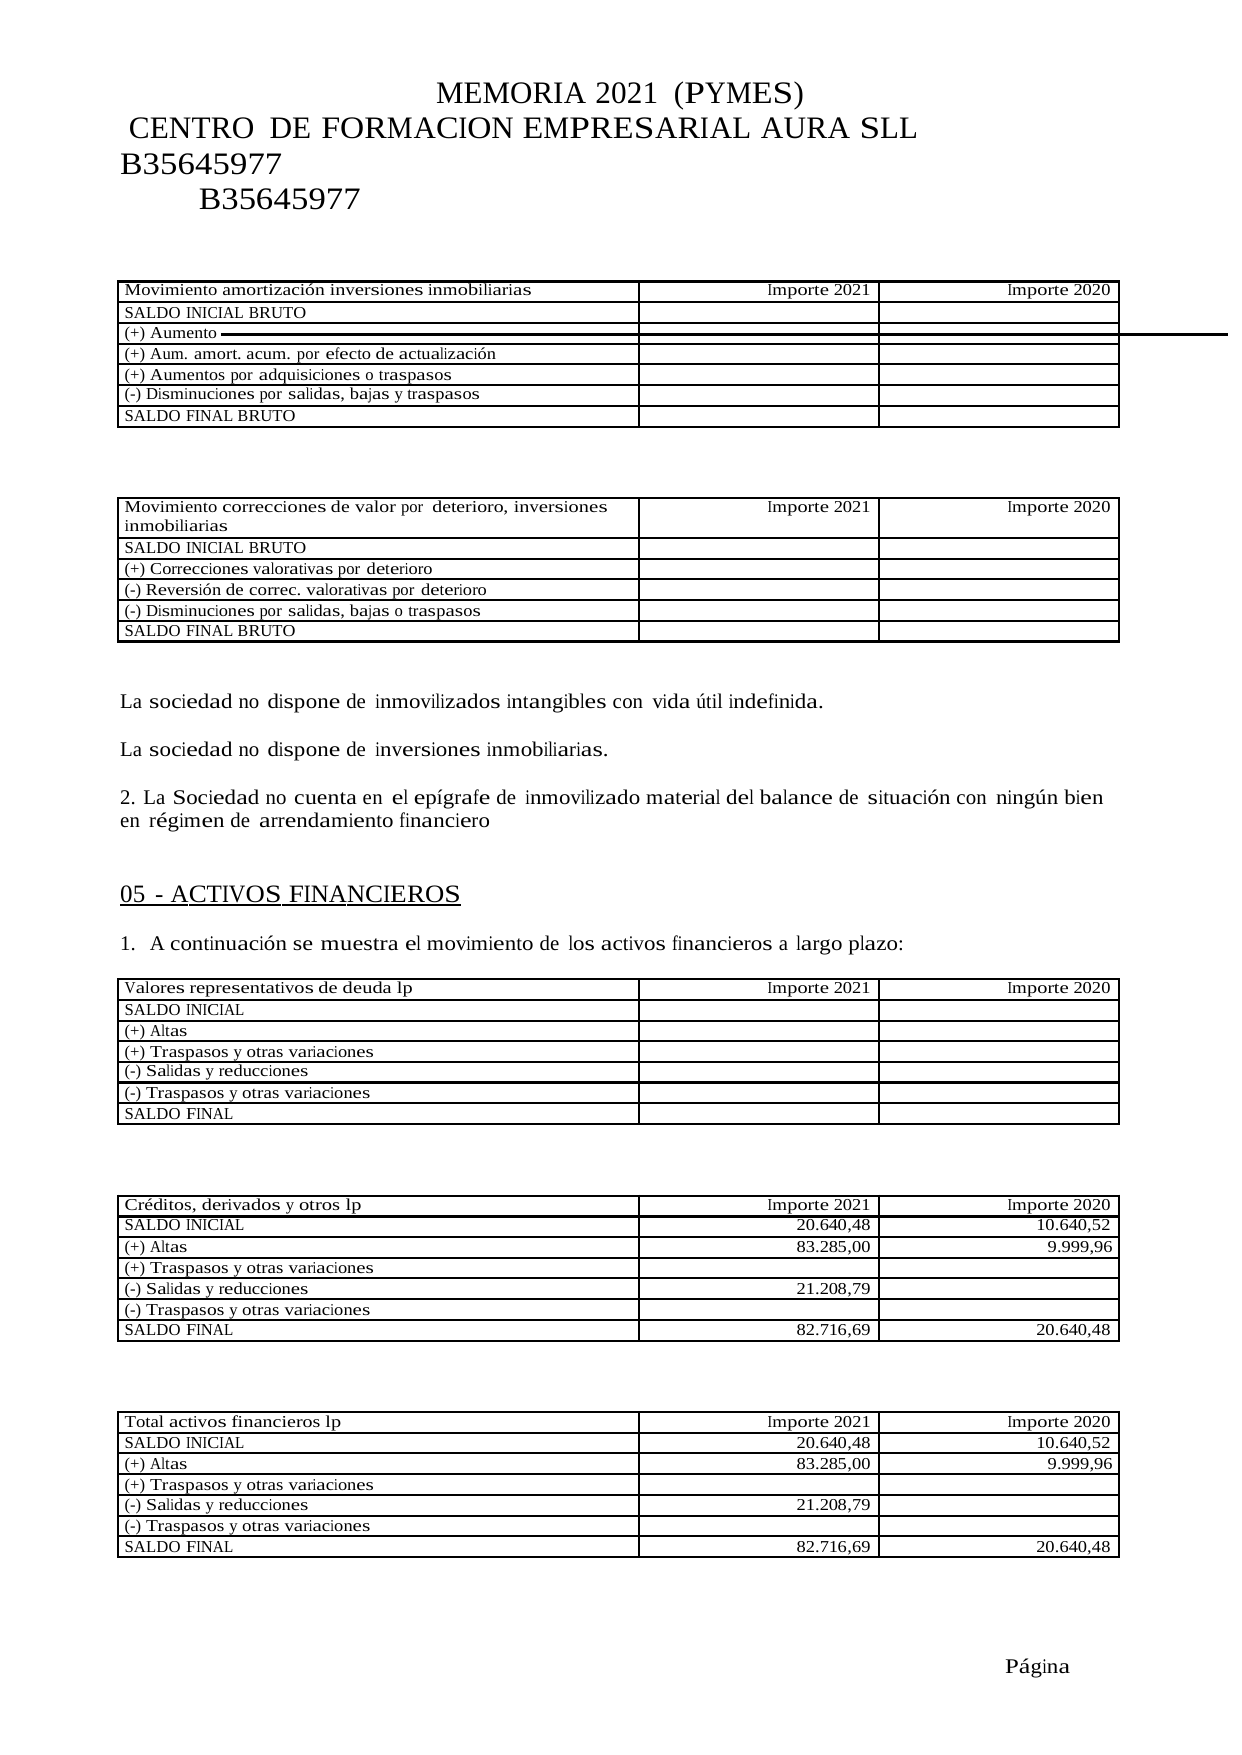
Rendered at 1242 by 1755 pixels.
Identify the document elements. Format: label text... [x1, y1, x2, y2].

text 1. A continuación se muestra el movimiento de los activos financieros a largo plazo: [120, 931, 1137, 955]
table_cell 83.285,00 [640, 1454, 878, 1473]
table_header Movimiento correcciones de valor por deterioro, inversiones inmobiliarias [119, 499, 638, 537]
table_cell [880, 601, 1118, 620]
table_cell SALDO INICIAL [119, 1001, 638, 1019]
table_header Movimiento amortización inversiones inmobiliarias [119, 283, 638, 301]
table_cell [640, 539, 878, 558]
table_cell [880, 1259, 1118, 1277]
table_cell SALDO FINAL [119, 1321, 638, 1339]
table_cell SALDO FINAL [119, 1104, 638, 1123]
table_cell 10.640,52 [880, 1218, 1118, 1236]
table_cell [640, 386, 878, 404]
table_cell [880, 1104, 1118, 1123]
table_cell [640, 407, 878, 426]
table_cell [640, 1259, 878, 1277]
table_cell [880, 1042, 1118, 1061]
table_cell 82.716,69 [640, 1321, 878, 1339]
text 05 - ACTIVOS FINANCIEROS [120, 879, 1137, 906]
table_header Importe 2020 [880, 980, 1118, 999]
table_cell (+) Traspasos y otras variaciones [119, 1042, 638, 1061]
table_cell [880, 1300, 1118, 1319]
table_cell [880, 1001, 1118, 1019]
table_cell SALDO INICIAL [119, 1434, 638, 1452]
table_header Importe 2020 [880, 499, 1118, 537]
table_cell [640, 1084, 878, 1102]
table_cell (+) Correcciones valorativas por deterioro [119, 560, 638, 578]
table_cell (-) Disminuciones por salidas, bajas o traspasos [119, 601, 638, 620]
table_cell [640, 303, 878, 322]
table_cell [640, 365, 878, 384]
table_cell (+) Aumentos por adquisiciones o traspasos [119, 365, 638, 384]
table_cell 20.640,48 [640, 1218, 878, 1236]
table_cell 9.999,96 [880, 1238, 1118, 1257]
table_cell (+) Aum. amort. acum. por efecto de actualización [119, 345, 638, 363]
table_cell [640, 601, 878, 620]
table_header Importe 2020 [880, 1197, 1118, 1215]
table_cell [640, 580, 878, 599]
table_cell (+) Altas [119, 1238, 638, 1257]
text La sociedad no dispone de inmovilizados intangibles con vida útil indefinida. La sociedad no dispone de inversiones inmobiliarias. [120, 689, 827, 761]
table_cell [640, 336, 878, 342]
table_cell [880, 1084, 1118, 1102]
table_cell [640, 345, 878, 363]
table_cell 21.208,79 [640, 1279, 878, 1298]
table_cell [880, 560, 1118, 578]
text 2. La Sociedad no cuenta en el epígrafe de inmovilizado material del balance de situación con ningún bien en régimen de arrendamiento financiero [120, 786, 1106, 832]
table_cell (-) Traspasos y otras variaciones [119, 1517, 638, 1535]
table_header Importe 2020 [880, 283, 1118, 301]
table_cell [880, 1475, 1118, 1494]
table_cell [880, 622, 1118, 640]
table_cell [880, 386, 1118, 404]
table_cell SALDO FINAL [119, 1537, 638, 1556]
table_cell [880, 1279, 1118, 1298]
table_header Importe 2021 [640, 499, 878, 537]
table_cell [640, 324, 878, 333]
table_header Importe 2020 [880, 1413, 1118, 1432]
table_cell [880, 1517, 1118, 1535]
table_cell [640, 1001, 878, 1019]
table_cell [880, 1022, 1118, 1040]
table_cell [880, 324, 1118, 333]
table_header Créditos, derivados y otros lp [119, 1197, 638, 1215]
table_cell 20.640,48 [880, 1321, 1118, 1339]
table_header Importe 2021 [640, 283, 878, 301]
table_cell (+) Altas [119, 1022, 638, 1040]
table_cell 82.716,69 [640, 1537, 878, 1556]
table_cell [640, 1517, 878, 1535]
table_header Importe 2021 [640, 980, 878, 999]
table_cell (-) Traspasos y otras variaciones [119, 1300, 638, 1319]
table_cell 20.640,48 [640, 1434, 878, 1452]
table_cell (-) Disminuciones por salidas, bajas y traspasos [119, 386, 638, 404]
table_cell (-) Salidas y reducciones [119, 1279, 638, 1298]
table_cell (+) Traspasos y otras variaciones [119, 1259, 638, 1277]
table_cell 20.640,48 [880, 1537, 1118, 1556]
table_header Valores representativos de deuda lp [119, 980, 638, 999]
table_cell [640, 1042, 878, 1061]
table_cell [880, 365, 1118, 384]
table_cell [640, 1104, 878, 1123]
table_cell [880, 336, 1118, 342]
table_cell 9.999,96 [880, 1454, 1118, 1473]
table_cell [640, 622, 878, 640]
table_cell (+) Aumento por dotaciones [119, 324, 638, 342]
table_cell [640, 1063, 878, 1081]
table_cell SALDO INICIAL BRUTO [119, 539, 638, 558]
table_header Total activos financieros lp [119, 1413, 638, 1432]
table_cell 10.640,52 [880, 1434, 1118, 1452]
table_cell 83.285,00 [640, 1238, 878, 1257]
table_cell 21.208,79 [640, 1496, 878, 1514]
table_header Importe 2021 [640, 1413, 878, 1432]
table_cell SALDO INICIAL [119, 1218, 638, 1236]
table_header Importe 2021 [640, 1197, 878, 1215]
table_cell [880, 580, 1118, 599]
table_cell [880, 303, 1118, 322]
table_cell [880, 1063, 1118, 1081]
table_cell [880, 345, 1118, 363]
table_cell [880, 1496, 1118, 1514]
table_cell [640, 1022, 878, 1040]
table_cell [880, 539, 1118, 558]
table_cell (+) Traspasos y otras variaciones [119, 1475, 638, 1494]
table_cell [640, 1300, 878, 1319]
table_cell (-) Traspasos y otras variaciones [119, 1084, 638, 1102]
table_cell (-) Salidas y reducciones [119, 1063, 638, 1081]
table_cell SALDO FINAL BRUTO [119, 622, 638, 640]
table_cell [880, 407, 1118, 426]
table_cell [640, 560, 878, 578]
table_cell [640, 1475, 878, 1494]
table_cell (-) Reversión de correc. valorativas por deterioro [119, 580, 638, 599]
table_cell (-) Salidas y reducciones [119, 1496, 638, 1514]
table_cell SALDO FINAL BRUTO [119, 407, 638, 426]
table_cell (+) Altas [119, 1454, 638, 1473]
table_cell SALDO INICIAL BRUTO [119, 303, 638, 322]
